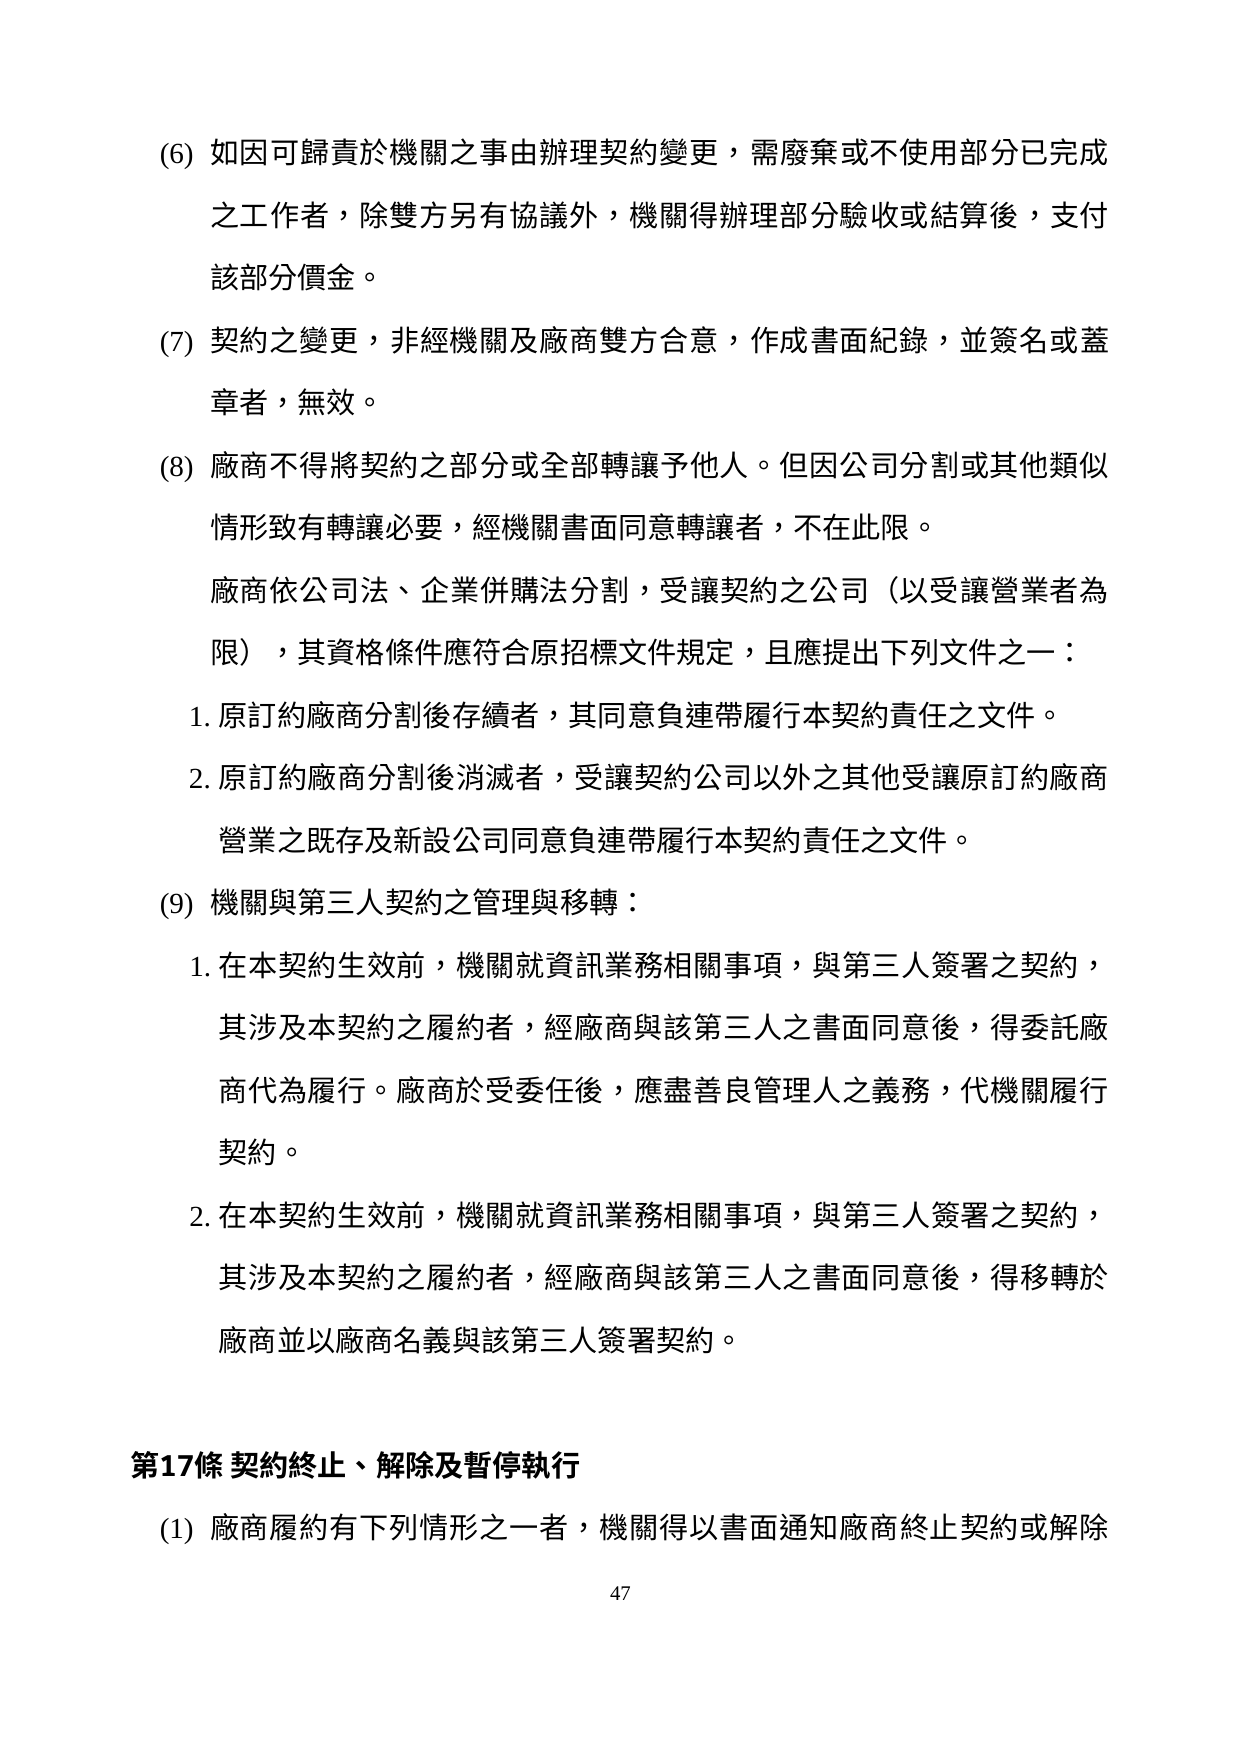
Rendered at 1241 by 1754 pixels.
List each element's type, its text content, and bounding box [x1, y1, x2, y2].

subtitle 廠商依公司法、企業併購法分割，受讓契約之公司（以受讓營業者為限），其資格條件應符合原招標文件規定，且應提出下列文件之一： [210, 547, 1110, 672]
list 原訂約廠商分割後消滅者，受讓契約公司以外之其他受讓原訂約廠商營業之既存及新設公司同意負連帶履行本契約責任之文件。 [189, 734, 1110, 859]
list 契約之變更，非經機關及廠商雙方合意，作成書面紀錄，並簽名或蓋章者，無效。 [159, 297, 1110, 422]
list 契約終止、解除及暫停執行 [130, 1422, 1110, 1484]
list 在本契約生效前，機關就資訊業務相關事項，與第三人簽署之契約，其涉及本契約之履約者，經廠商與該第三人之書面同意後，得委託廠商代為履行。廠商於受委任後，應盡善良管理人之義務，代機關履行契約。 [189, 922, 1110, 1172]
list 機關與第三人契約之管理與移轉： [159, 859, 1110, 922]
list 廠商履約有下列情形之一者，機關得以書面通知廠商終止契約或解除 [159, 1484, 1110, 1547]
list 廠商不得將契約之部分或全部轉讓予他人。但因公司分割或其他類似情形致有轉讓必要，經機關書面同意轉讓者，不在此限。 [159, 422, 1110, 547]
list 如因可歸責於機關之事由辦理契約變更，需廢棄或不使用部分已完成之工作者，除雙方另有協議外，機關得辦理部分驗收或結算後，支付該部分價金。 [159, 109, 1110, 297]
list 原訂約廠商分割後存續者，其同意負連帶履行本契約責任之文件。 [189, 672, 1110, 734]
list 在本契約生效前，機關就資訊業務相關事項，與第三人簽署之契約，其涉及本契約之履約者，經廠商與該第三人之書面同意後，得移轉於廠商並以廠商名義與該第三人簽署契約。 [189, 1172, 1110, 1359]
